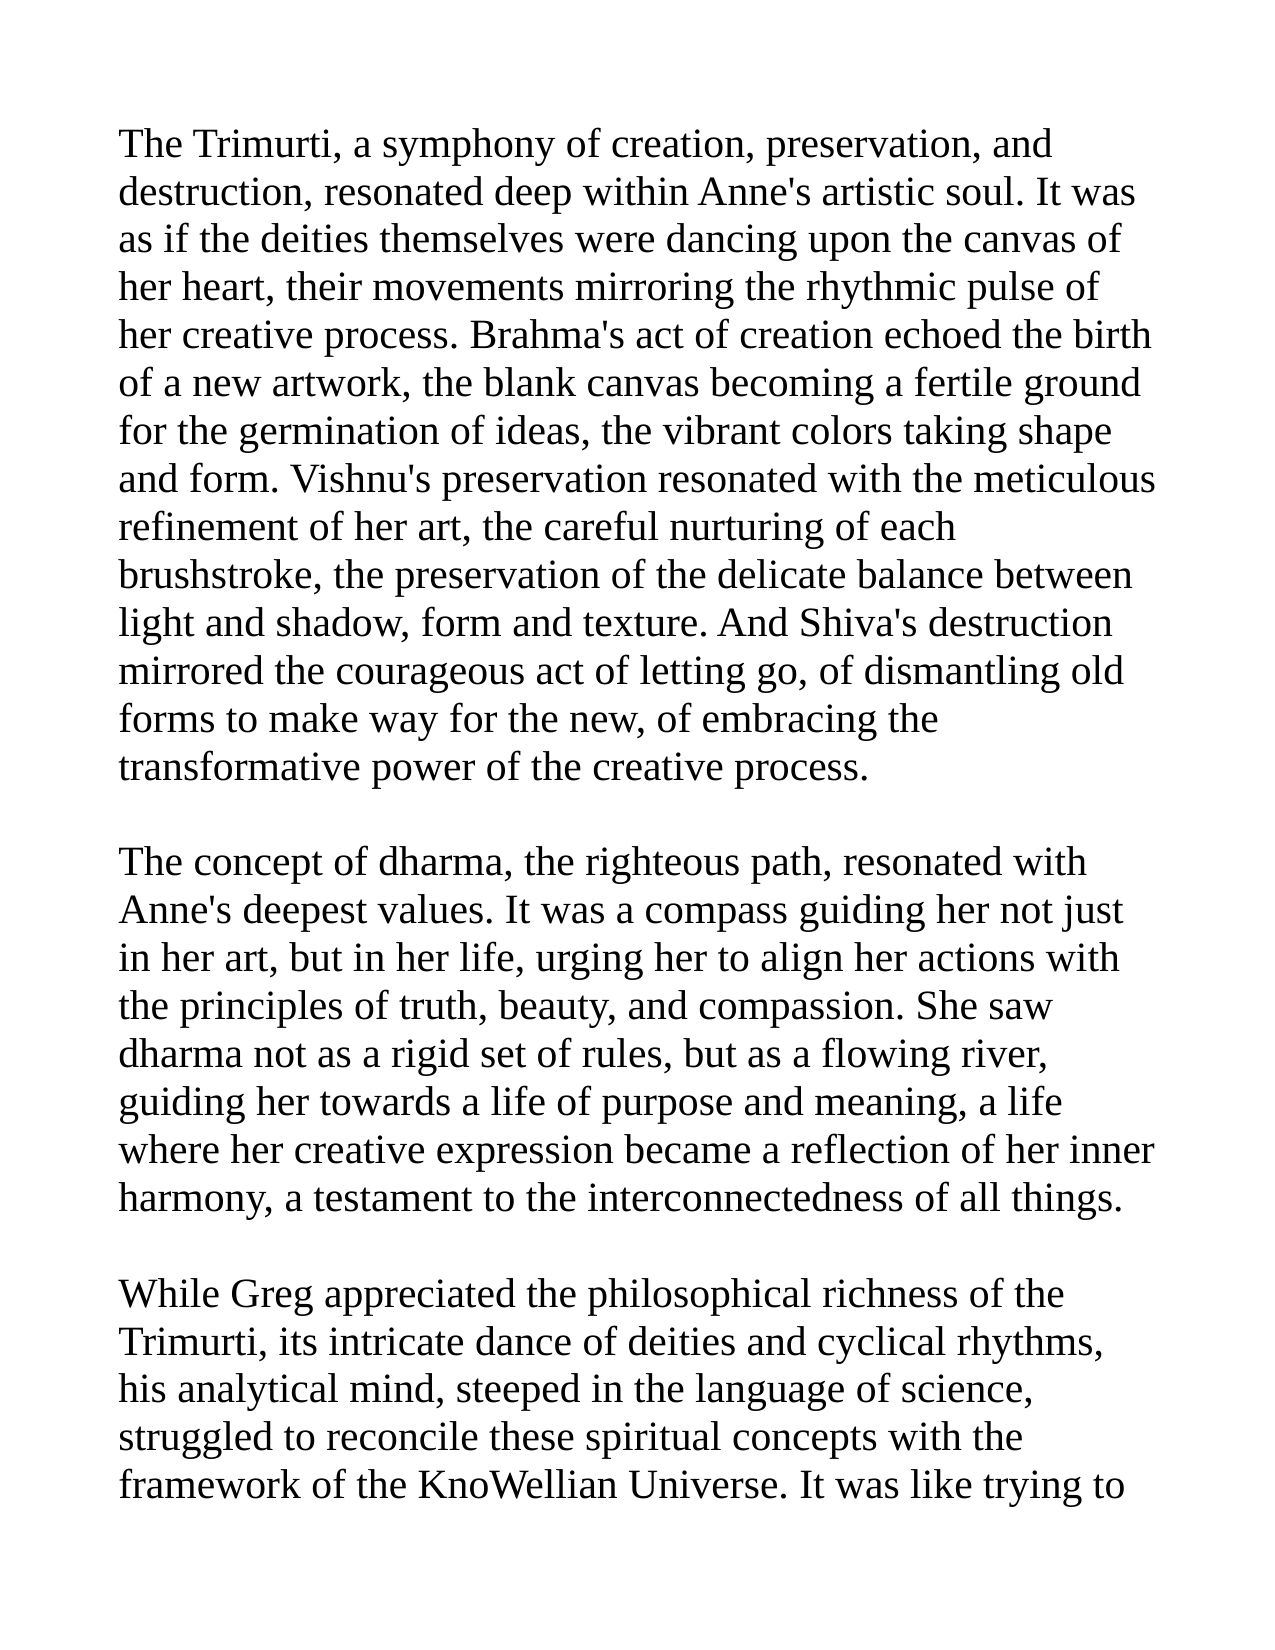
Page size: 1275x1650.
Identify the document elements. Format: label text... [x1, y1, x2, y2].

text The Trimurti, a symphony of creation, preservation, and destruction, resonated deep within Anne's artistic soul. It was as if the deities themselves were dancing upon the canvas of her heart, their movements mirroring the rhythmic pulse of her creative process. Brahma's act of creation echoed the birth of a new artwork, the blank canvas becoming a fertile ground for the germination of ideas, the vibrant colors taking shape and form. Vishnu's preservation resonated with the meticulous refinement of her art, the careful nurturing of each brushstroke, the preservation of the delicate balance between light and shadow, form and texture. And Shiva's destruction mirrored the courageous act of letting go, of dismantling old forms to make way for the new, of embracing the transformative power of the creative process. [118, 118, 1157, 789]
text While Greg appreciated the philosophical richness of the Trimurti, its intricate dance of deities and cyclical rhythms, his analytical mind, steeped in the language of science, struggled to reconcile these spiritual concepts with the framework of the KnoWellian Universe. It was like trying to [118, 1268, 1157, 1508]
text The concept of dharma, the righteous path, resonated with Anne's deepest values. It was a compass guiding her not just in her art, but in her life, urging her to align her actions with the principles of truth, beauty, and compassion. She saw dharma not as a rigid set of rules, but as a flowing river, guiding her towards a life of purpose and meaning, a life where her creative expression became a reflection of her inner harmony, a testament to the interconnectedness of all things. [118, 837, 1157, 1220]
